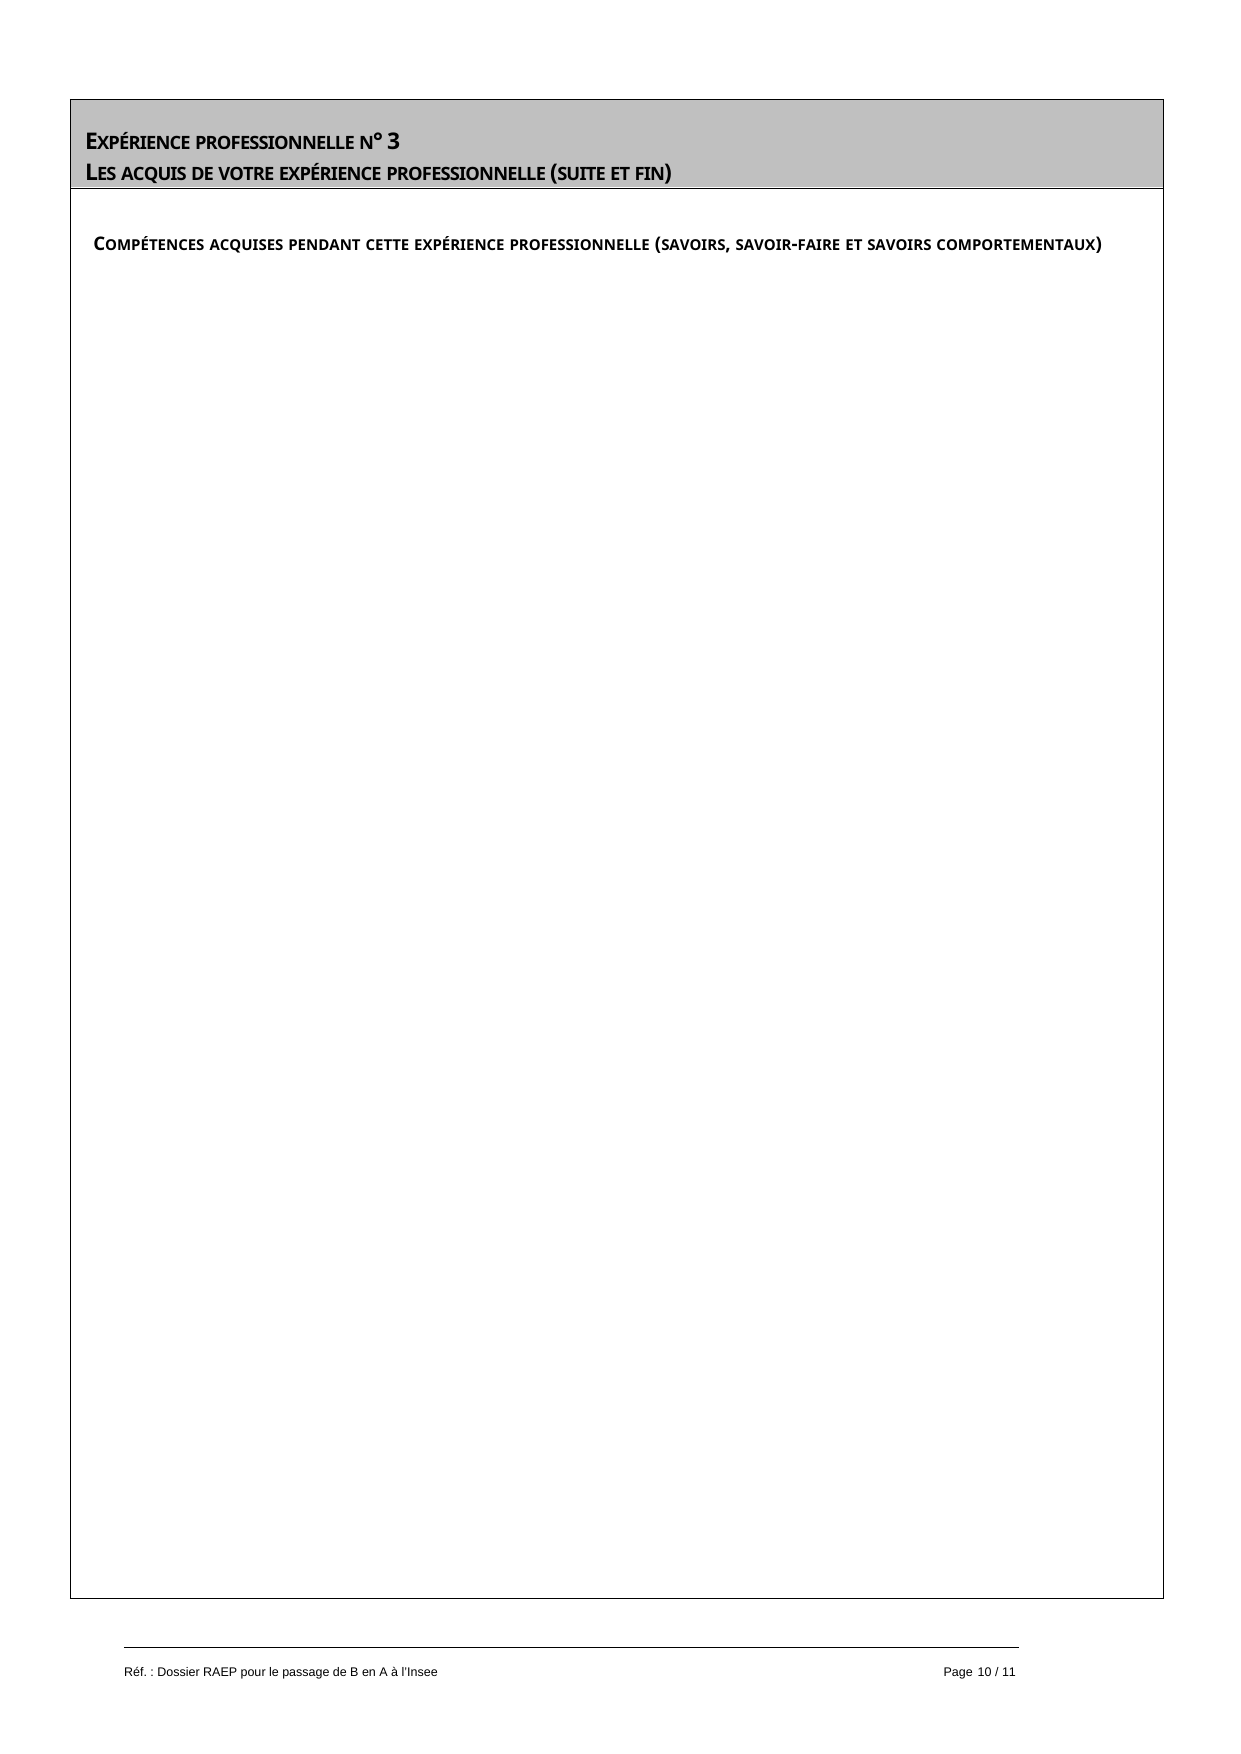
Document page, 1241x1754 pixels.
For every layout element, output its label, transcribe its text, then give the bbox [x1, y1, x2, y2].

table_header Expérience professionnelle n° 3 Les acquis de votre expérience professionnelle (suite et fin) [71, 100, 861, 187]
table_header [861, 100, 1163, 187]
table_cell Compétences acquises pendant cette expérience professionnelle (savoirs, savoir-faire et savoirs comportementaux) [71, 189, 1163, 1598]
